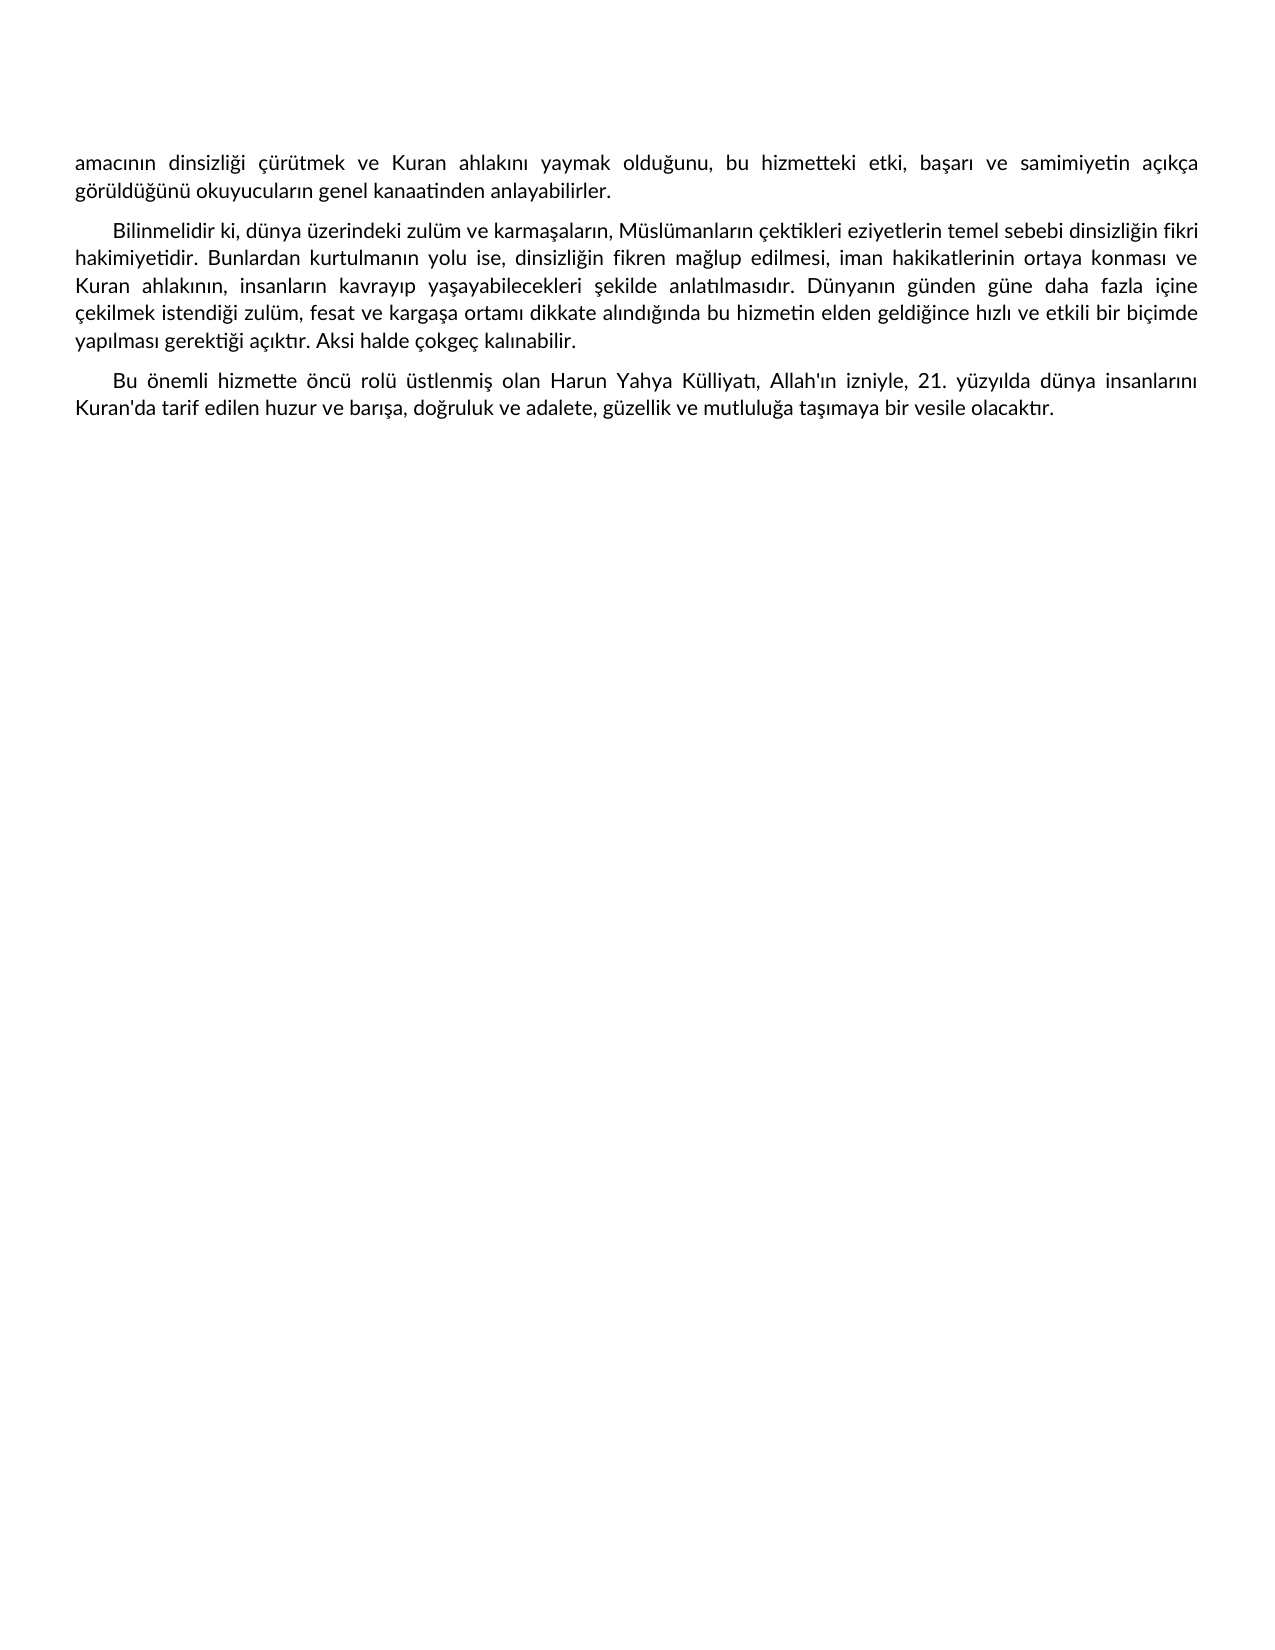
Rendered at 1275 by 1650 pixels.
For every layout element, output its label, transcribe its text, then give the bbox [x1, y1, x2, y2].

text Bu önemli hizmette öncü rolü üstlenmiş olan Harun Yahya Külliyatı, Allah'ın izniyle, 21. yüzyılda dünya insanlarını Kuran'da tarif edilen huzur ve barışa, doğruluk ve adalete, güzellik ve mutluluğa taşımaya bir vesile olacaktır. [75, 367, 1200, 420]
text amacının dinsizliği çürütmek ve Kuran ahlakını yaymak olduğunu, bu hizmetteki etki, başarı ve samimiyetin açıkça görüldüğünü okuyucuların genel kanaatinden anlayabilirler. [75, 150, 1200, 202]
text Bilinmelidir ki, dünya üzerindeki zulüm ve karmaşaların, Müslümanların çektikleri eziyetlerin temel sebebi dinsizliğin fikri hakimiyetidir. Bunlardan kurtulmanın yolu ise, dinsizliğin fikren mağlup edilmesi, iman hakikatlerinin ortaya konması ve Kuran ahlakının, insanların kavrayıp yaşayabilecekleri şekilde anlatılmasıdır. Dünyanın günden güne daha fazla içine çekilmek istendiği zulüm, fesat ve kargaşa ortamı dikkate alındığında bu hizmetin elden geldiğince hızlı ve etkili bir biçimde yapılması gerektiği açıktır. Aksi halde çokgeç kalınabilir. [75, 217, 1200, 352]
